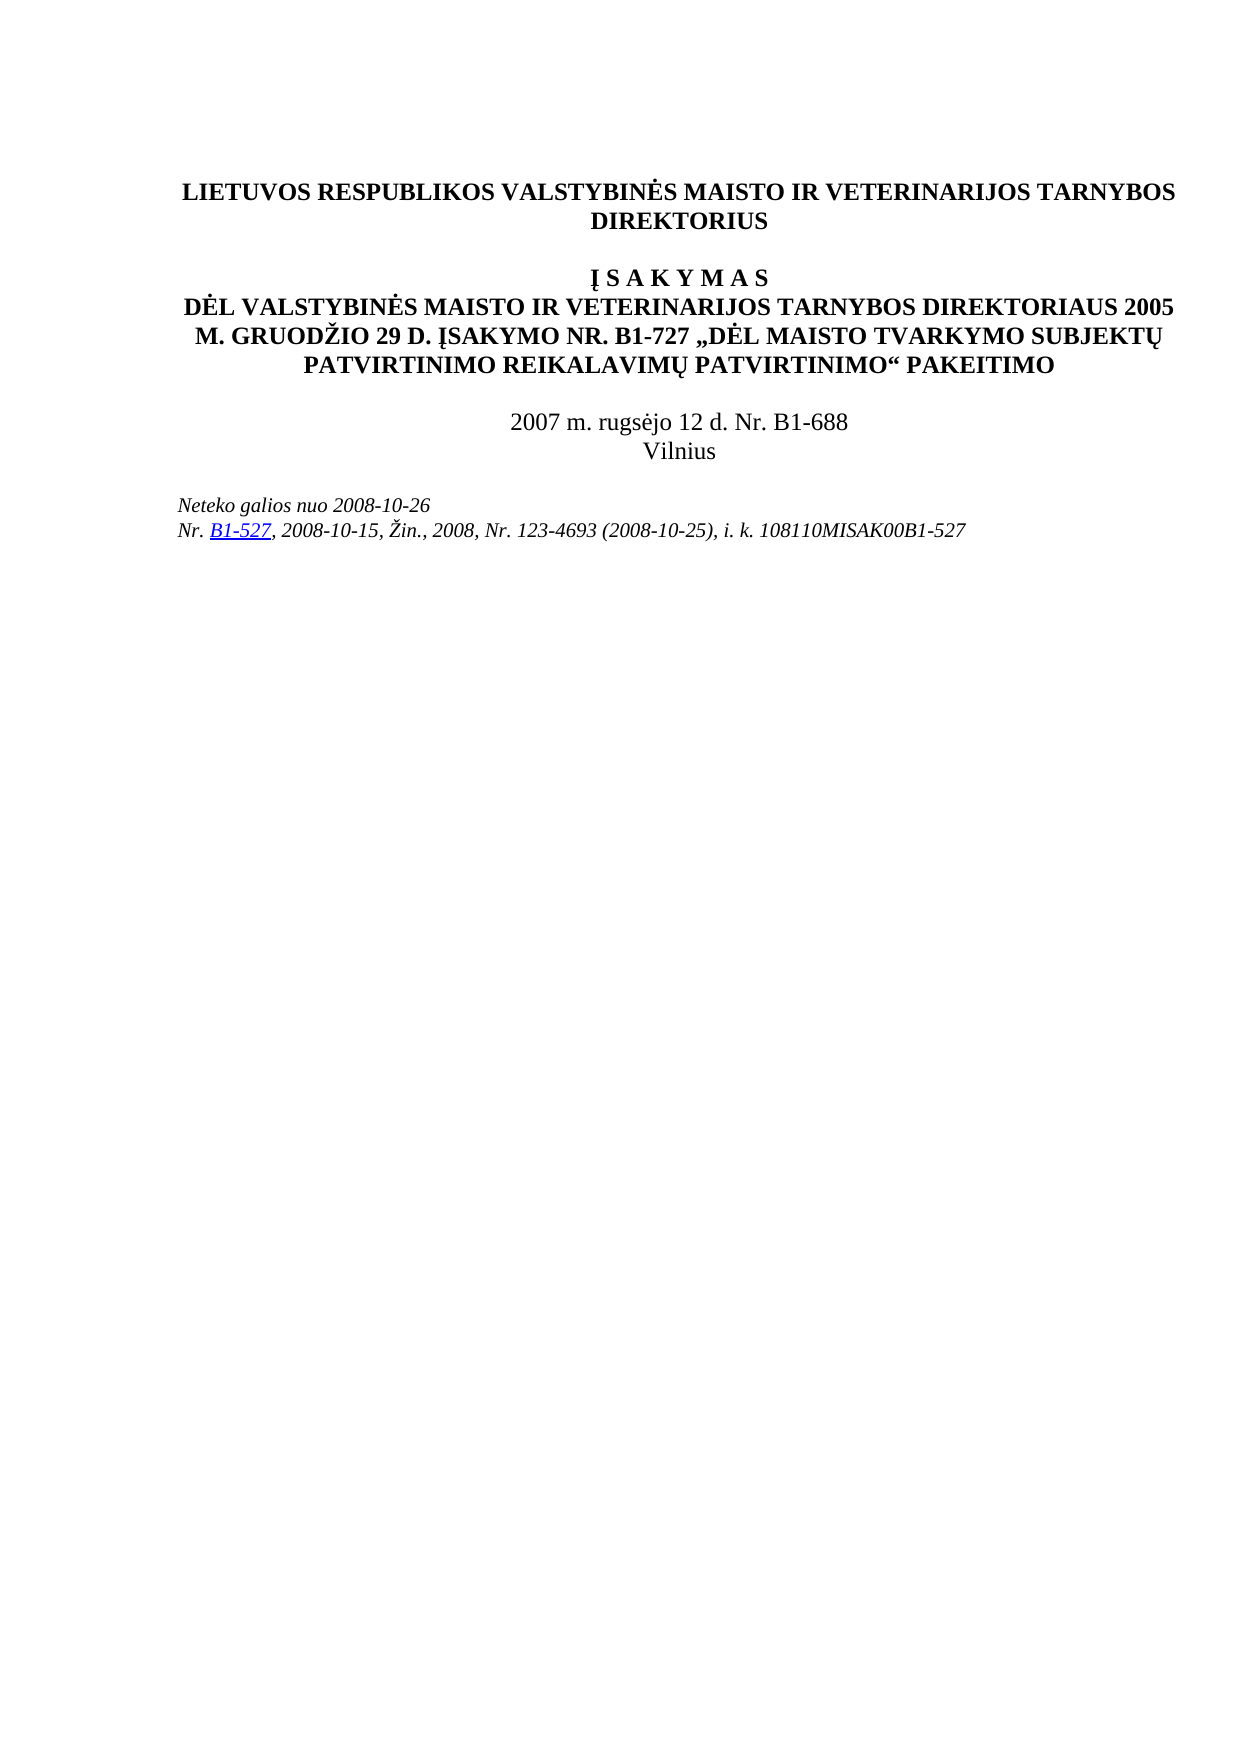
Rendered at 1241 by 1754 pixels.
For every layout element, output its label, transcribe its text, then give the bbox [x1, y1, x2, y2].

text LIETUVOS RESPUBLIKOS VALSTYBINĖS MAISTO IR VETERINARIJOS TARNYBOS DIREKTORIUS [177, 177, 1181, 235]
text Į S A K Y M A S [177, 263, 1181, 292]
text Vilnius [177, 436, 1181, 465]
text DĖL VALSTYBINĖS MAISTO IR VETERINARIJOS TARNYBOS DIREKTORIAUS 2005 M. GRUODŽIO 29 D. ĮSAKYMO NR. B1-727 „DĖL MAISTO TVARKYMO SUBJEKTŲ PATVIRTINIMO REIKALAVIMŲ PATVIRTINIMO“ PAKEITIMO [177, 292, 1181, 378]
text Nr. B1-527, 2008-10-15, Žin., 2008, Nr. 123-4693 (2008-10-25), i. k. 108110MISAK00B1-527 [177, 517, 1181, 542]
text Neteko galios nuo 2008-10-26 [177, 493, 1181, 517]
text 2007 m. rugsėjo 12 d. Nr. B1-688 [177, 407, 1181, 436]
